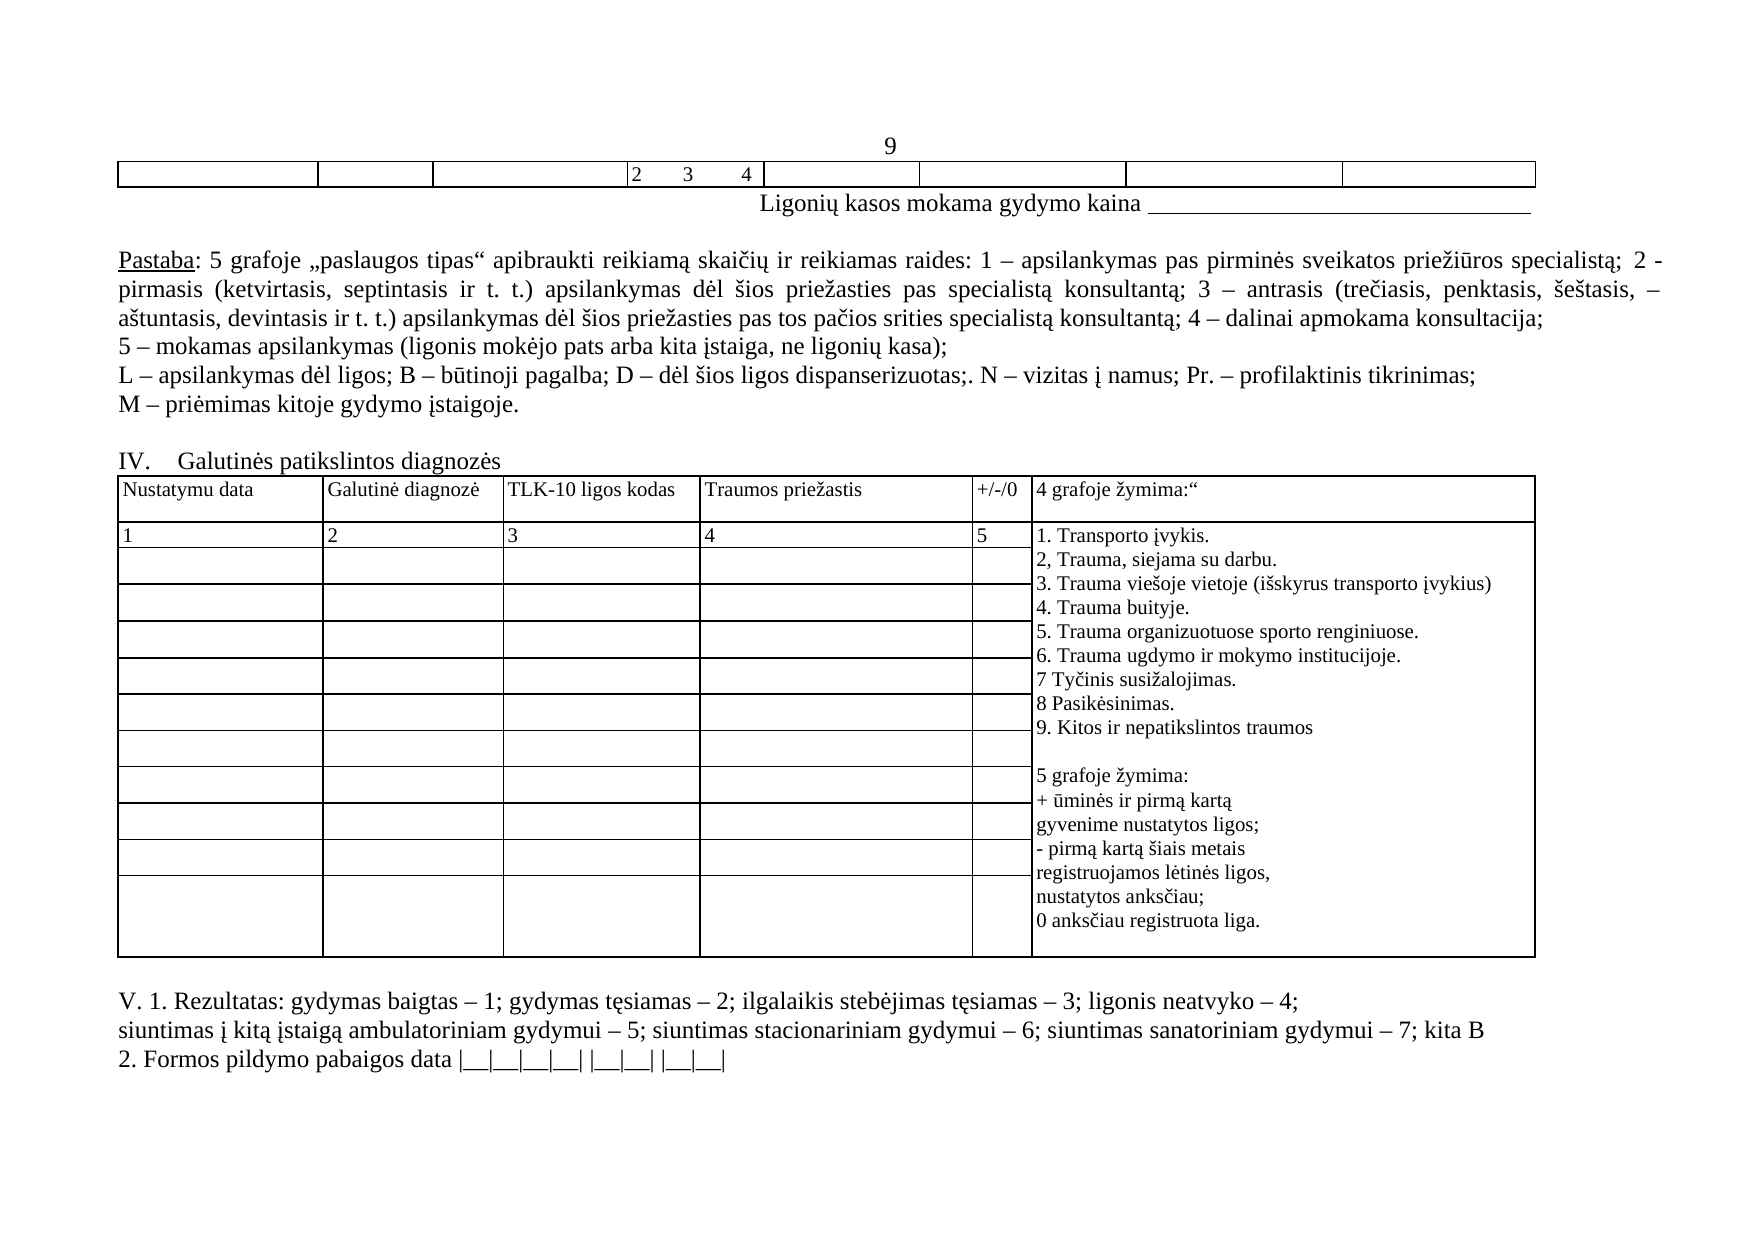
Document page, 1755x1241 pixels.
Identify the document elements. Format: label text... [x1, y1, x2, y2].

table_cell [504, 622, 699, 657]
table_cell [324, 767, 503, 802]
table_cell [324, 804, 503, 839]
table_cell [324, 622, 503, 657]
table_cell [701, 548, 972, 583]
table_cell [701, 659, 972, 693]
table_cell [504, 695, 699, 730]
text 5 – mokamas apsilankymas (ligonis mokėjo pats arba kita įstaiga, ne ligonių kasa); [118, 331, 1662, 360]
table_cell [434, 162, 627, 186]
table_cell [324, 548, 503, 583]
table_cell [119, 840, 322, 875]
table_cell [701, 731, 972, 766]
table_cell [701, 840, 972, 875]
table_cell [504, 731, 699, 766]
table_cell [920, 162, 1125, 186]
table_cell [119, 731, 322, 766]
text 2. Formos pildymo pabaigos data |__|__|__|__| |__|__| |__|__| [118, 1044, 1662, 1072]
text M – priėmimas kitoje gydymo įstaigoje. [118, 389, 1662, 418]
table_cell [324, 585, 503, 620]
table_cell [973, 695, 1031, 730]
text siuntimas į kitą įstaigą ambulatoriniam gydymui – 5; siuntimas stacionariniam gydymui – 6; siuntimas sanatoriniam gydymui – 7; kita B [118, 1015, 1662, 1044]
table_cell [504, 840, 699, 875]
table_cell [119, 804, 322, 839]
table_cell [324, 695, 503, 730]
table_cell 2 [499, 523, 503, 547]
table_cell [504, 659, 699, 693]
table_cell [324, 731, 503, 766]
table_cell [504, 585, 699, 620]
table_cell [701, 876, 972, 956]
table_cell [701, 585, 972, 620]
table_cell [319, 162, 432, 186]
table_cell [701, 804, 972, 839]
table_cell [119, 162, 317, 186]
text V. 1. Rezultatas: gydymas baigtas – 1; gydymas tęsiamas – 2; ilgalaikis stebėjimas tęsiamas – 3; ligonis neatvyko – 4; [118, 986, 1662, 1015]
table_cell [119, 876, 322, 956]
table_cell [119, 585, 322, 620]
table_cell [973, 622, 1031, 657]
table_header +/-/0 [973, 477, 1031, 521]
table_cell [973, 659, 1031, 693]
table_cell [701, 622, 972, 657]
text L – apsilankymas dėl ligos; B – būtinoji pagalba; D – dėl šios ligos dispanserizuotas;. N – vizitas į namus; Pr. – profilaktinis tikrinimas; [118, 360, 1662, 389]
table_cell [504, 767, 699, 802]
text Ligonių kasos mokama gydymo kaina [118, 188, 1662, 216]
table_cell [1343, 162, 1535, 186]
table_cell [324, 876, 503, 956]
table_cell [504, 548, 699, 583]
table_cell [973, 585, 1031, 620]
table_cell [973, 804, 1031, 839]
table_cell 5 [973, 523, 977, 547]
text IV. Galutinės patikslintos diagnozės [118, 446, 1662, 475]
table_cell [119, 622, 322, 657]
table_cell [119, 548, 322, 583]
table_cell [765, 162, 919, 186]
table_cell [701, 767, 972, 802]
table_cell [973, 767, 1031, 802]
table_cell [324, 659, 503, 693]
table_header Nustatymu data [119, 477, 322, 521]
table_cell [119, 767, 322, 802]
table_cell [973, 731, 1031, 766]
table_header Galutinė diagnozė [324, 477, 503, 521]
table_cell [1127, 162, 1342, 186]
table_cell [973, 876, 1031, 956]
table_header 4 grafoje žymima:“ [1033, 477, 1534, 521]
table_cell [504, 804, 699, 839]
table_cell [701, 695, 972, 730]
table_header TLK-10 ligos kodas [504, 477, 699, 521]
table_cell [973, 840, 1031, 875]
table_cell [324, 840, 503, 875]
text Pastaba: 5 grafoje „paslaugos tipas“ apibraukti reikiamą skaičių ir reikiamas raides: 1 – apsilankymas pas pirminės sveikatos priežiūros specialistą; 2 -pirmasis (ketvirtasis, septintasis ir t. t.) apsilankymas dėl šios priežasties pas specialistą konsultantą; 3 – antrasis (trečiasis, penktasis, šeštasis, – aštuntasis, devintasis ir t. t.) apsilankymas dėl šios priežasties pas tos pačios srities specialistą konsultantą; 4 – dalinai apmokama konsultacija; [118, 245, 1662, 331]
table_cell [119, 695, 322, 730]
table_header Traumos priežastis [701, 477, 972, 521]
table_cell [119, 659, 322, 693]
table_cell [973, 548, 1031, 583]
table_cell [504, 876, 699, 956]
table_cell 4 [968, 523, 972, 547]
